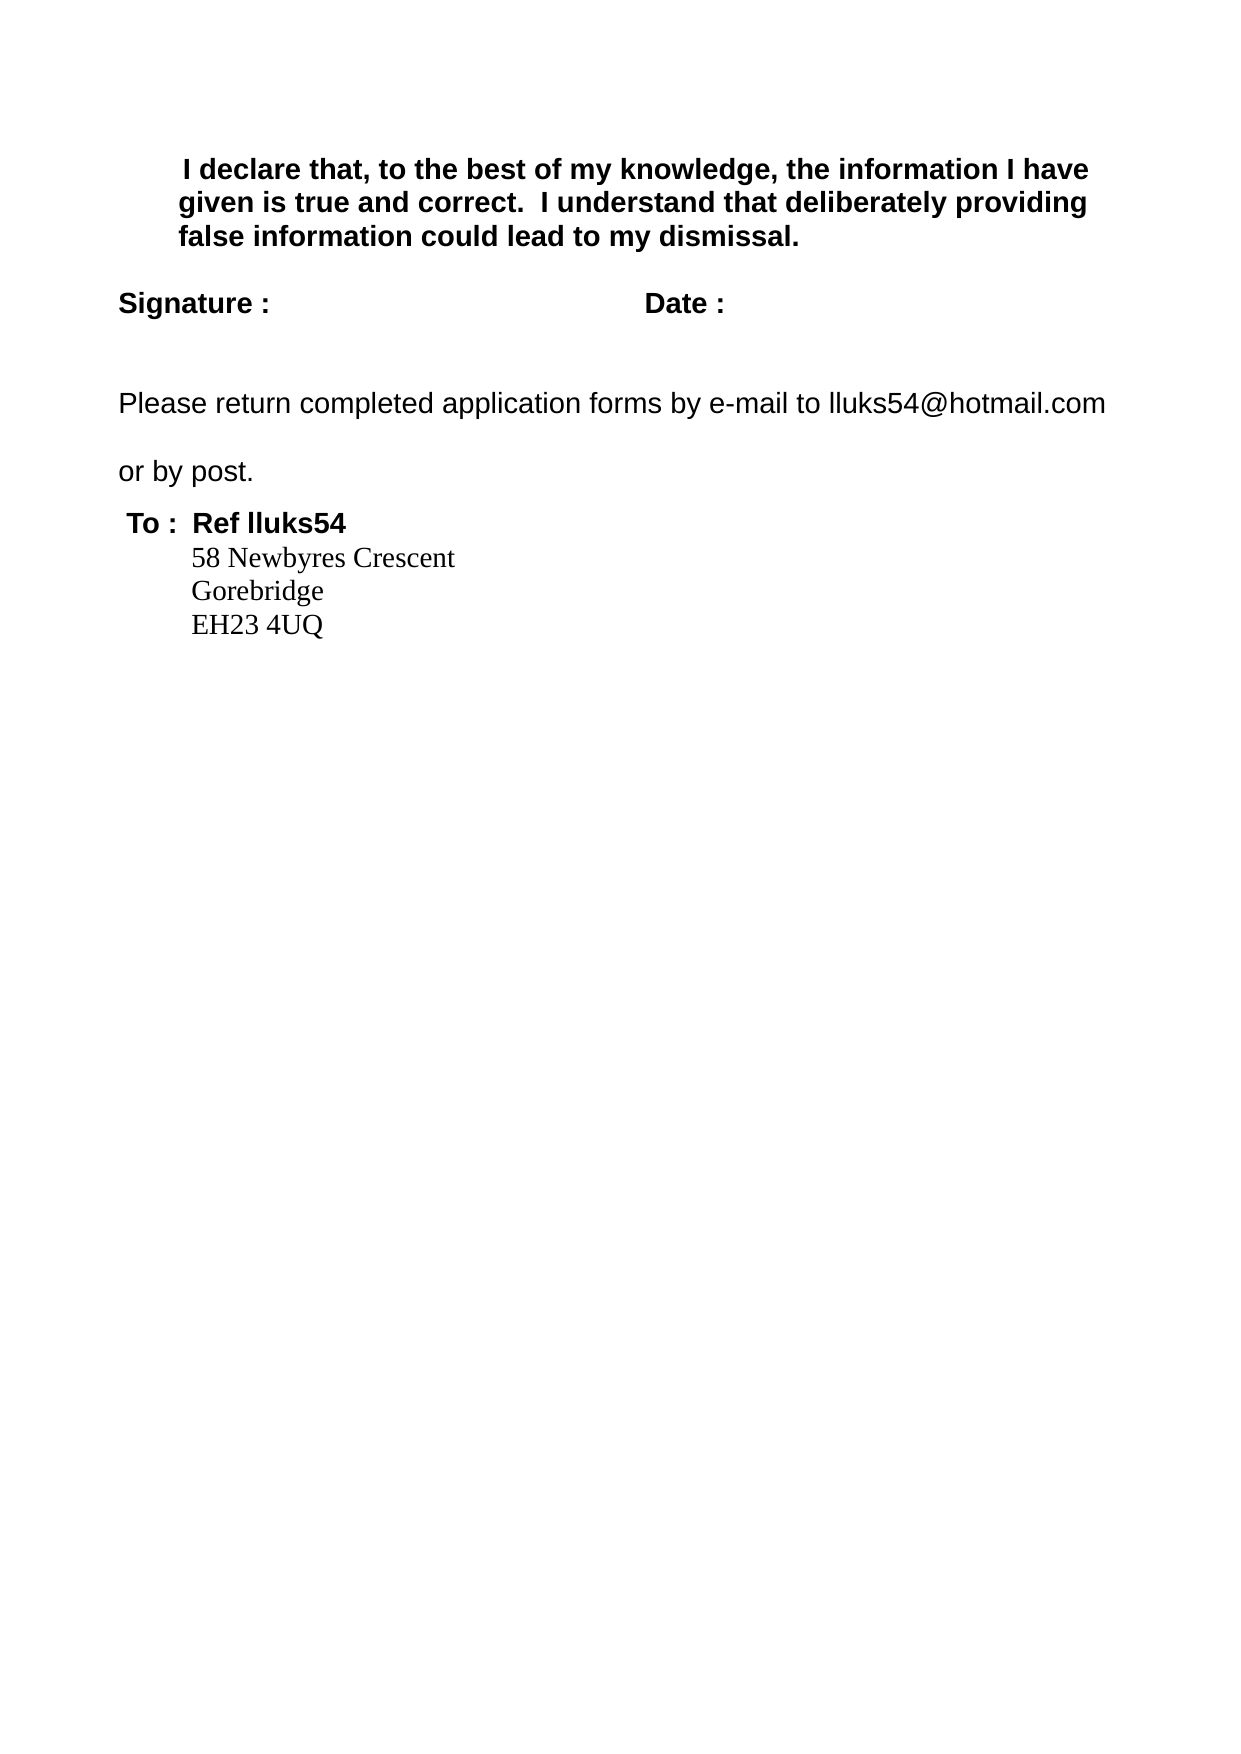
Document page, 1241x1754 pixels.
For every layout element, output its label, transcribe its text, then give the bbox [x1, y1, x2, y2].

subtitle Signature : Date : [118, 286, 1122, 319]
text EH23 4UQ [118, 607, 1122, 640]
text 58 Newbyres Crescent [118, 540, 1122, 573]
subtitle To : Ref lluks54 [118, 506, 1122, 540]
text or by post. [118, 453, 1122, 487]
subtitle I declare that, to the best of my knowledge, the information I have given is true and correct. I understand that deliberately providing false information could lead to my dismissal. [118, 152, 1122, 252]
text Please return completed application forms by e-mail to lluks54@hotmail.com [118, 386, 1122, 420]
text Gorebridge [118, 573, 1122, 607]
